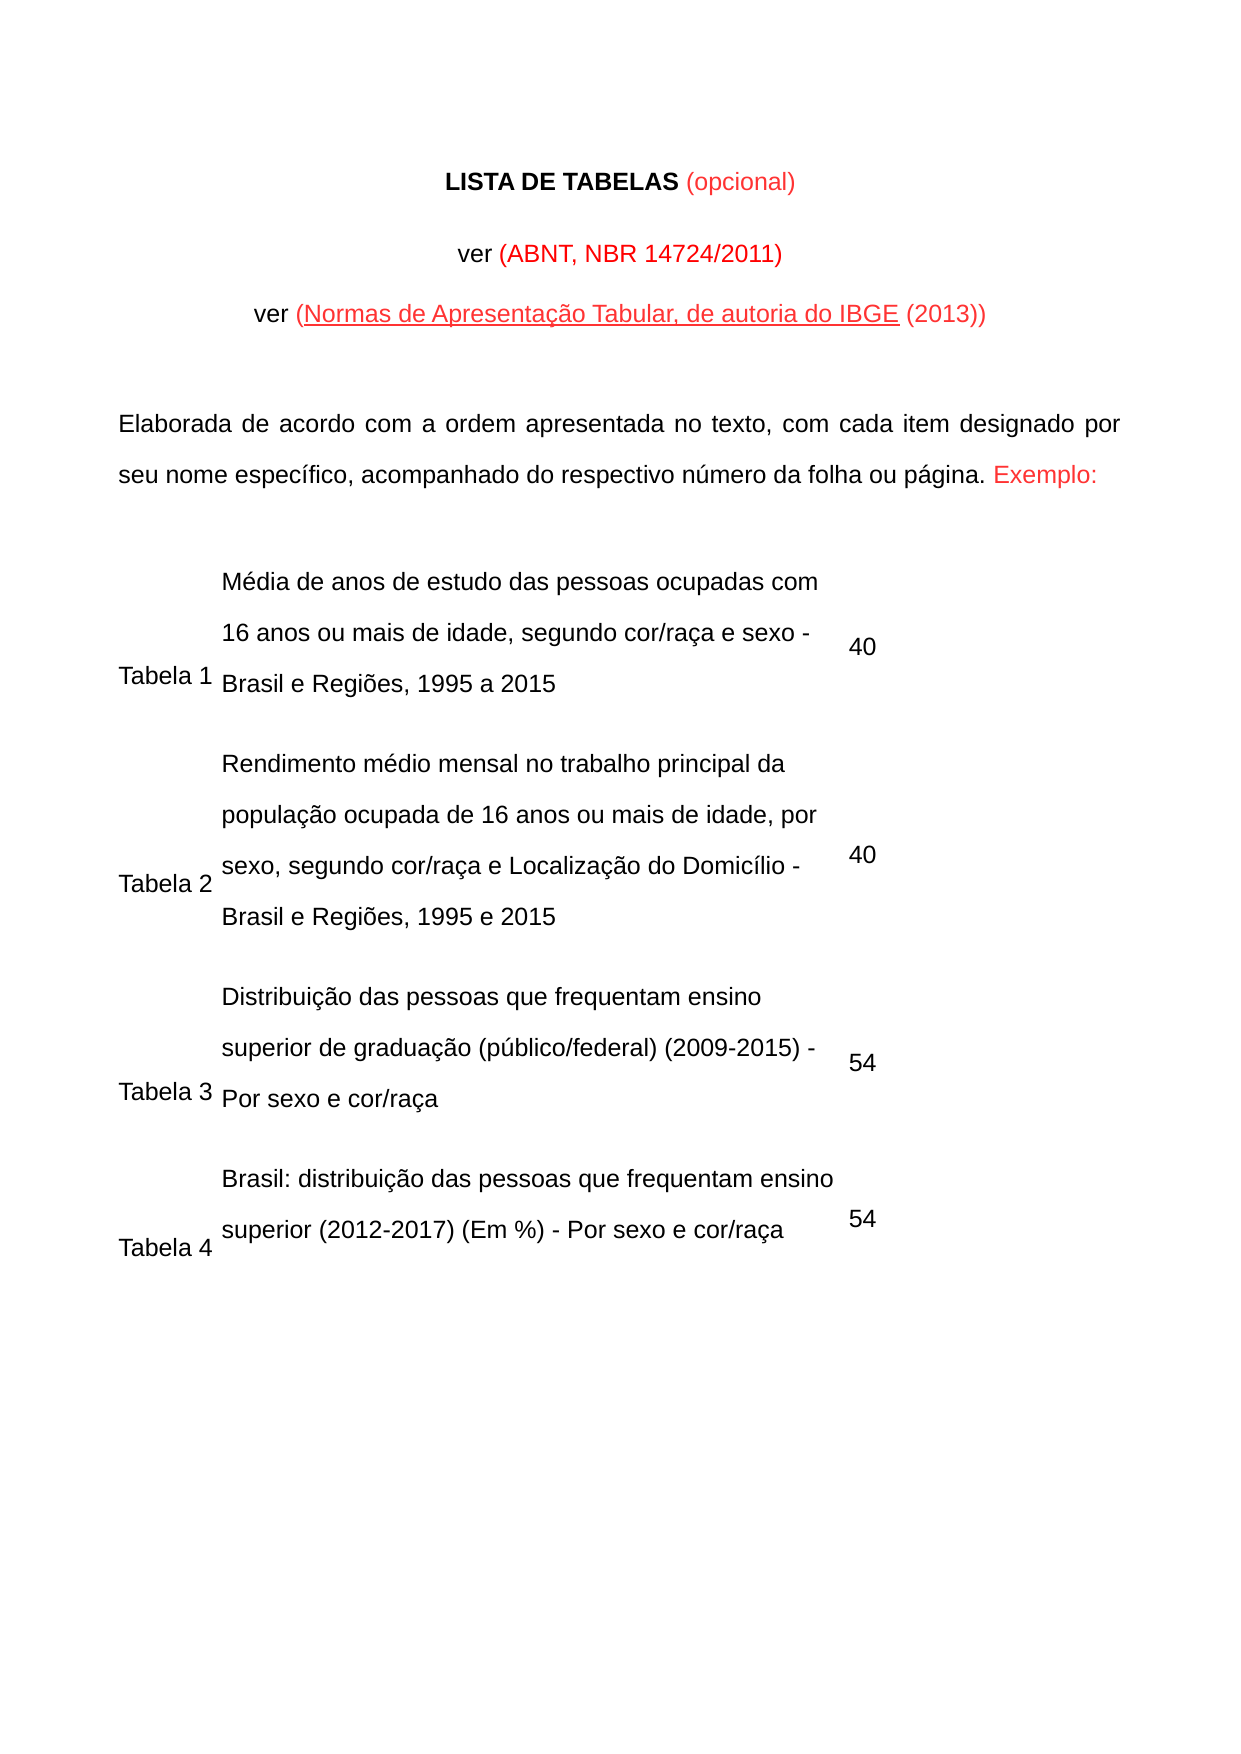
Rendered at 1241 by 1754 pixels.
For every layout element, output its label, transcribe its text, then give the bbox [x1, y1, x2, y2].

table_cell Tabela 4 [118, 1164, 221, 1295]
table_cell Rendimento médio mensal no trabalho principal da população ocupada de 16 anos ou mais de idade, por sexo, segundo cor/raça e Localização do Domicílio - Brasil e Regiões, 1995 e 2015 [221, 749, 848, 982]
text ver (Normas de Apresentação Tabular, de autoria do IBGE (2013)) [118, 299, 1122, 328]
text Elaborada de acordo com a ordem apresentada no texto, com cada item designado por seu nome específico, acompanhado do respectivo número da folha ou página. Exemplo: [118, 409, 1122, 489]
table_cell Brasil: distribuição das pessoas que frequentam ensino superior (2012-2017) (Em %) - Por sexo e cor/raça [221, 1164, 848, 1295]
table_header Tabela 1 [118, 567, 221, 749]
table_header 40 [849, 567, 913, 749]
table_cell 54 [849, 982, 913, 1164]
table_cell Distribuição das pessoas que frequentam ensino superior de graduação (público/federal) (2009-2015) - Por sexo e cor/raça [221, 982, 848, 1164]
table_cell 54 [849, 1164, 913, 1295]
table_cell 40 [849, 749, 913, 982]
table_cell Tabela 3 [118, 982, 221, 1164]
table_header Média de anos de estudo das pessoas ocupadas com 16 anos ou mais de idade, segundo cor/raça e sexo - Brasil e Regiões, 1995 a 2015 [221, 567, 848, 749]
table_cell Tabela 2 [118, 749, 221, 982]
text LISTA DE TABELAS (opcional) [118, 167, 1122, 196]
text ver (ABNT, NBR 14724/2011) [118, 239, 1122, 268]
